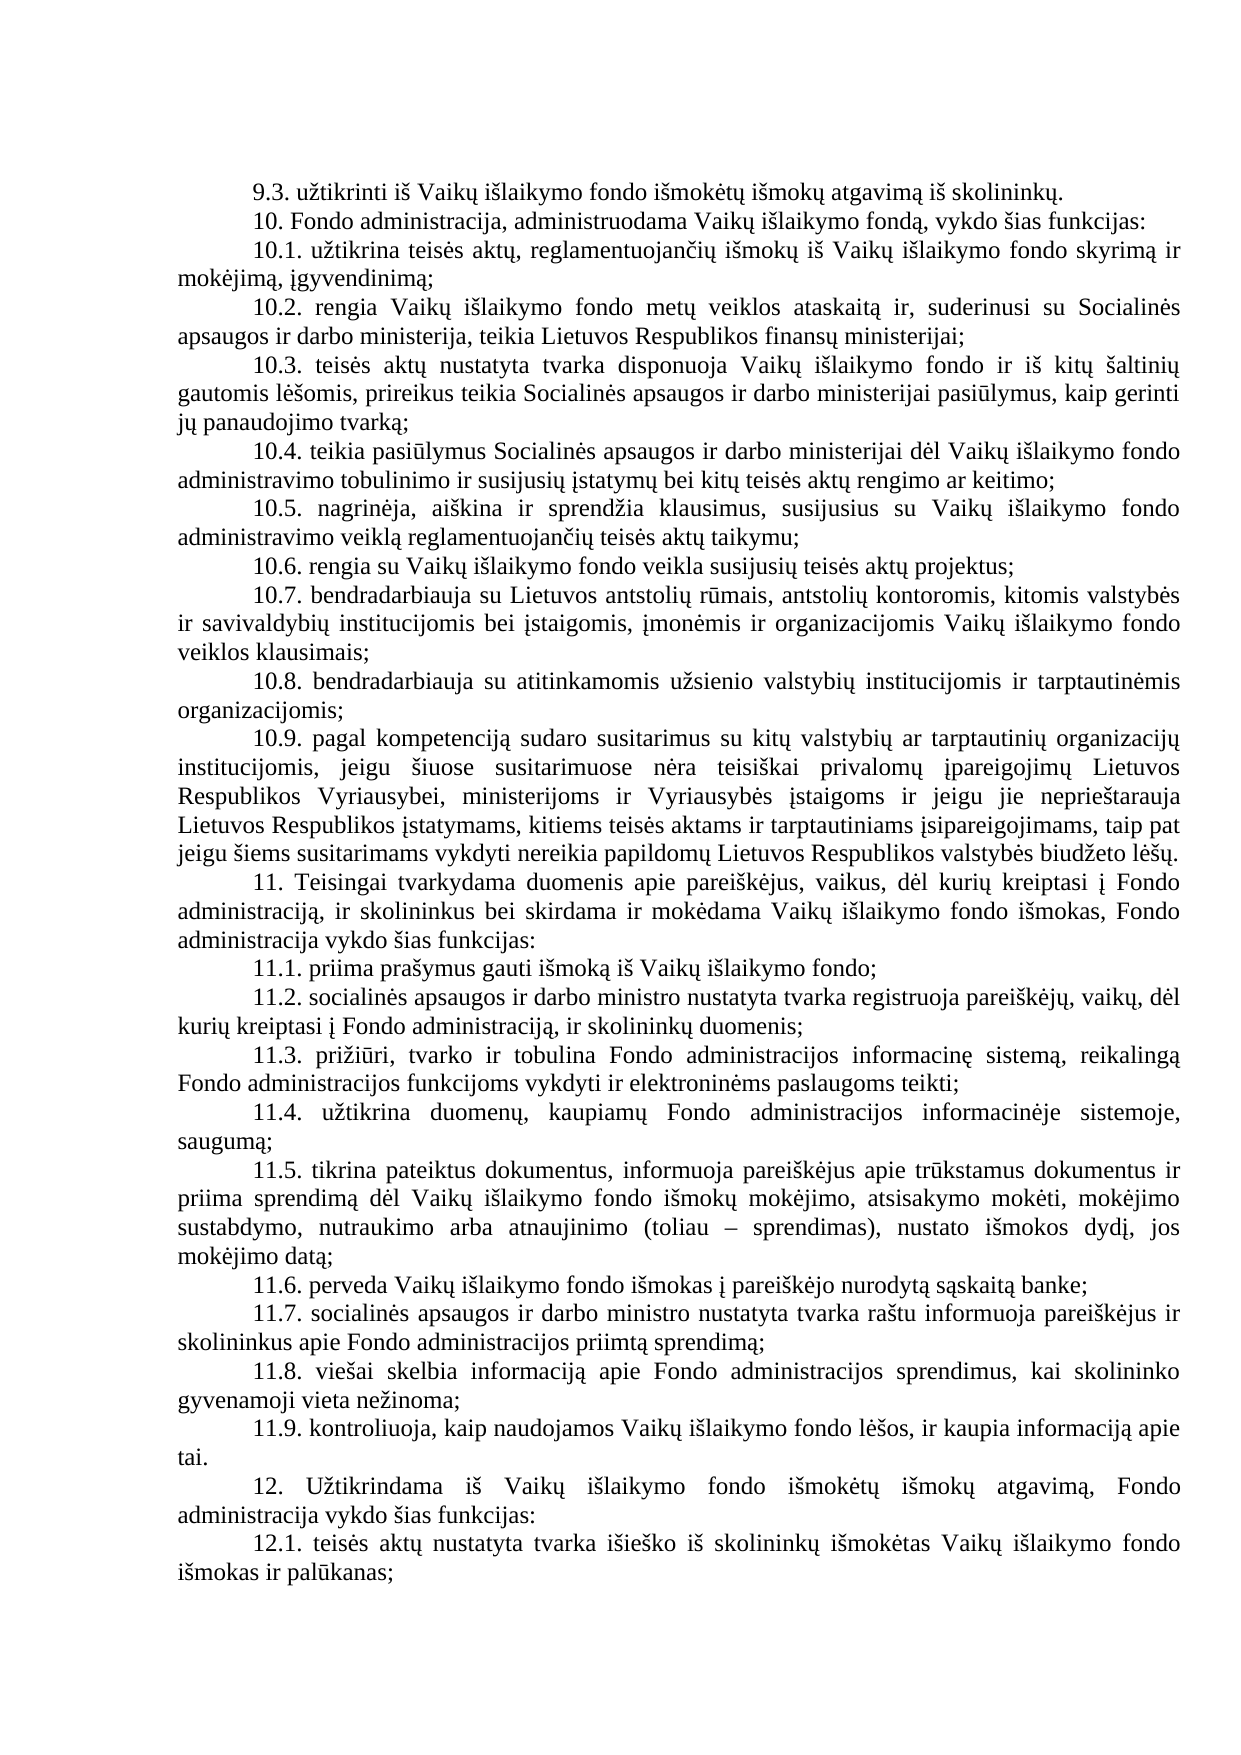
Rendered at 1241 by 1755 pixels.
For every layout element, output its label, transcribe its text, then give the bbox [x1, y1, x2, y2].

text 10.8. bendradarbiauja su atitinkamomis užsienio valstybių institucijomis ir tarptautinėmis organizacijomis; [177, 666, 1181, 723]
text 12.1. teisės aktų nustatyta tvarka išieško iš skolininkų išmokėtas Vaikų išlaikymo fondo išmokas ir palūkanas; [177, 1528, 1181, 1586]
text 11.7. socialinės apsaugos ir darbo ministro nustatyta tvarka raštu informuoja pareiškėjus ir skolininkus apie Fondo administracijos priimtą sprendimą; [177, 1298, 1181, 1356]
text 10.9. pagal kompetenciją sudaro susitarimus su kitų valstybių ar tarptautinių organizacijų institucijomis, jeigu šiuose susitarimuose nėra teisiškai privalomų įpareigojimų Lietuvos Respublikos Vyriausybei, ministerijoms ir Vyriausybės įstaigoms ir jeigu jie neprieštarauja Lietuvos Respublikos įstatymams, kitiems teisės aktams ir tarptautiniams įsipareigojimams, taip pat jeigu šiems susitarimams vykdyti nereikia papildomų Lietuvos Respublikos valstybės biudžeto lėšų. [177, 723, 1181, 867]
text 10.7. bendradarbiauja su Lietuvos antstolių rūmais, antstolių kontoromis, kitomis valstybės ir savivaldybių institucijomis bei įstaigomis, įmonėmis ir organizacijomis Vaikų išlaikymo fondo veiklos klausimais; [177, 580, 1181, 666]
text 10.6. rengia su Vaikų išlaikymo fondo veikla susijusių teisės aktų projektus; [177, 551, 1181, 580]
text 11.1. priima prašymus gauti išmoką iš Vaikų išlaikymo fondo; [177, 953, 1181, 982]
text 10.4. teikia pasiūlymus Socialinės apsaugos ir darbo ministerijai dėl Vaikų išlaikymo fondo administravimo tobulinimo ir susijusių įstatymų bei kitų teisės aktų rengimo ar keitimo; [177, 436, 1181, 493]
text 11. Teisingai tvarkydama duomenis apie pareiškėjus, vaikus, dėl kurių kreiptasi į Fondo administraciją, ir skolininkus bei skirdama ir mokėdama Vaikų išlaikymo fondo išmokas, Fondo administracija vykdo šias funkcijas: [177, 867, 1181, 953]
text 11.5. tikrina pateiktus dokumentus, informuoja pareiškėjus apie trūkstamus dokumentus ir priima sprendimą dėl Vaikų išlaikymo fondo išmokų mokėjimo, atsisakymo mokėti, mokėjimo sustabdymo, nutraukimo arba atnaujinimo (toliau – sprendimas), nustato išmokos dydį, jos mokėjimo datą; [177, 1155, 1181, 1270]
text 9.3. užtikrinti iš Vaikų išlaikymo fondo išmokėtų išmokų atgavimą iš skolininkų. [177, 177, 1181, 206]
text 11.9. kontroliuoja, kaip naudojamos Vaikų išlaikymo fondo lėšos, ir kaupia informaciją apie tai. [177, 1413, 1181, 1471]
text 10. Fondo administracija, administruodama Vaikų išlaikymo fondą, vykdo šias funkcijas: [177, 206, 1181, 235]
text 10.2. rengia Vaikų išlaikymo fondo metų veiklos ataskaitą ir, suderinusi su Socialinės apsaugos ir darbo ministerija, teikia Lietuvos Respublikos finansų ministerijai; [177, 292, 1181, 350]
text 11.8. viešai skelbia informaciją apie Fondo administracijos sprendimus, kai skolininko gyvenamoji vieta nežinoma; [177, 1356, 1181, 1413]
text 10.1. užtikrina teisės aktų, reglamentuojančių išmokų iš Vaikų išlaikymo fondo skyrimą ir mokėjimą, įgyvendinimą; [177, 235, 1181, 292]
text 10.3. teisės aktų nustatyta tvarka disponuoja Vaikų išlaikymo fondo ir iš kitų šaltinių gautomis lėšomis, prireikus teikia Socialinės apsaugos ir darbo ministerijai pasiūlymus, kaip gerinti jų panaudojimo tvarką; [177, 350, 1181, 436]
text 10.5. nagrinėja, aiškina ir sprendžia klausimus, susijusius su Vaikų išlaikymo fondo administravimo veiklą reglamentuojančių teisės aktų taikymu; [177, 493, 1181, 551]
text 11.3. prižiūri, tvarko ir tobulina Fondo administracijos informacinę sistemą, reikalingą Fondo administracijos funkcijoms vykdyti ir elektroninėms paslaugoms teikti; [177, 1040, 1181, 1097]
text 11.4. užtikrina duomenų, kaupiamų Fondo administracijos informacinėje sistemoje, saugumą; [177, 1097, 1181, 1155]
text 11.6. perveda Vaikų išlaikymo fondo išmokas į pareiškėjo nurodytą sąskaitą banke; [177, 1270, 1181, 1298]
text 12. Užtikrindama iš Vaikų išlaikymo fondo išmokėtų išmokų atgavimą, Fondo administracija vykdo šias funkcijas: [177, 1471, 1181, 1528]
text 11.2. socialinės apsaugos ir darbo ministro nustatyta tvarka registruoja pareiškėjų, vaikų, dėl kurių kreiptasi į Fondo administraciją, ir skolininkų duomenis; [177, 982, 1181, 1040]
